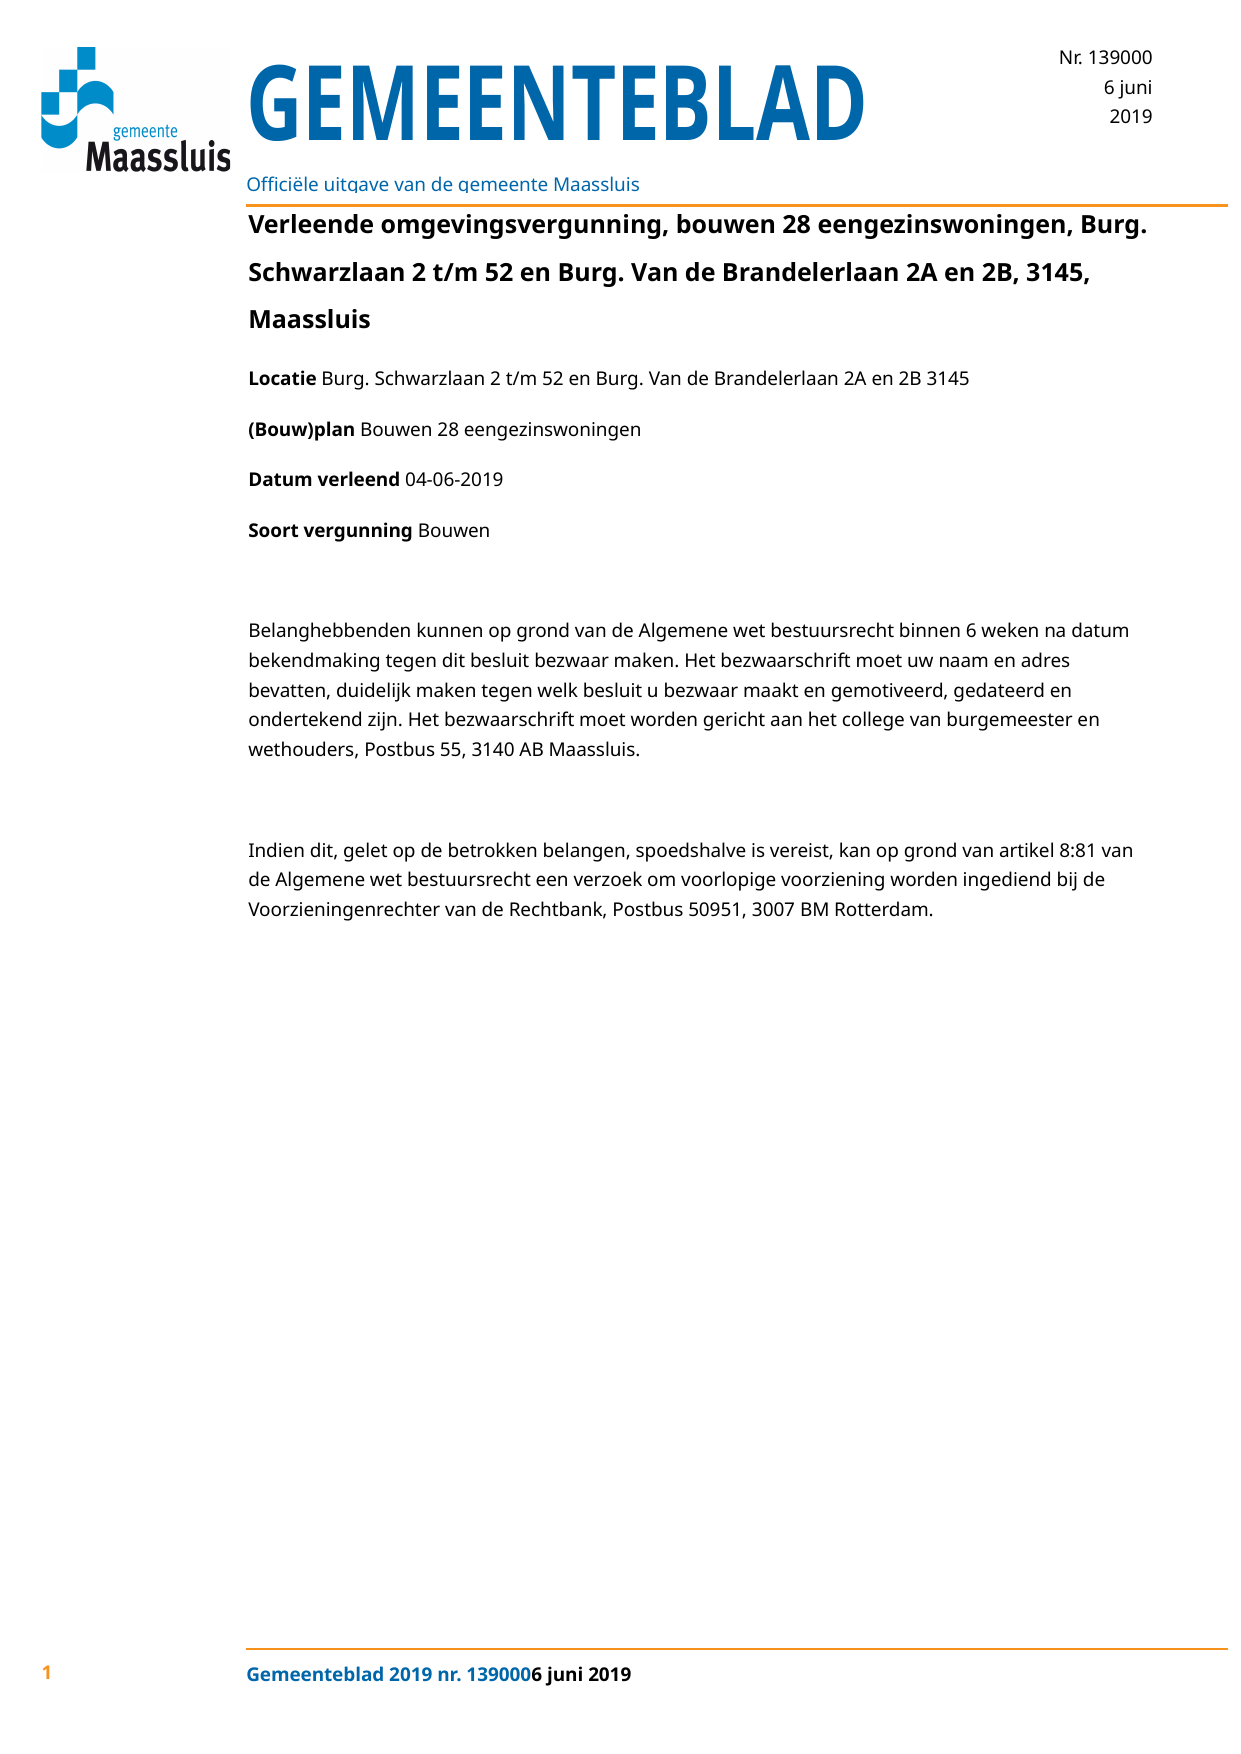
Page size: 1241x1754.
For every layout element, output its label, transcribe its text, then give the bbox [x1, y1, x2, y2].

text (Bouw)plan Bouwen 28 eengezinswoningen [248, 416, 1152, 442]
picture [41, 47, 77, 92]
text Belanghebbenden kunnen op grond van de Algemene wet bestuursrecht binnen 6 weken na datum bekendmaking tegen dit besluit bezwaar maken. Het bezwaarschrift moet uw naam en adres bevatten, duidelijk maken tegen welk besluit u bezwaar maakt en gemotiveerd, gedateerd en ondertekend zijn. Het bezwaarschrift moet worden gericht aan het college van burgemeester en wethouders, Postbus 55, 3140 AB Maassluis. [248, 618, 1152, 762]
picture [41, 47, 231, 172]
text Verleende omgevingsvergunning, bouwen 28 eengezinswoningen, Burg. Schwarzlaan 2 t/m 52 en Burg. Van de Brandelerlaan 2A en 2B, 3145, Maassluis [248, 207, 1152, 336]
text Indien dit, gelet op de betrokken belangen, spoedshalve is vereist, kan op grond van artikel 8:81 van de Algemene wet bestuursrecht een verzoek om voorlopige voorziening worden ingediend bij de Voorzieningenrechter van de Rechtbank, Postbus 50951, 3007 BM Rotterdam. [248, 837, 1152, 922]
text Soort vergunning Bouwen [248, 517, 1152, 542]
text Datum verleend 04-06-2019 [248, 466, 1152, 492]
text Locatie Burg. Schwarzlaan 2 t/m 52 en Burg. Van de Brandelerlaan 2A en 2B 3145 [248, 366, 1152, 391]
